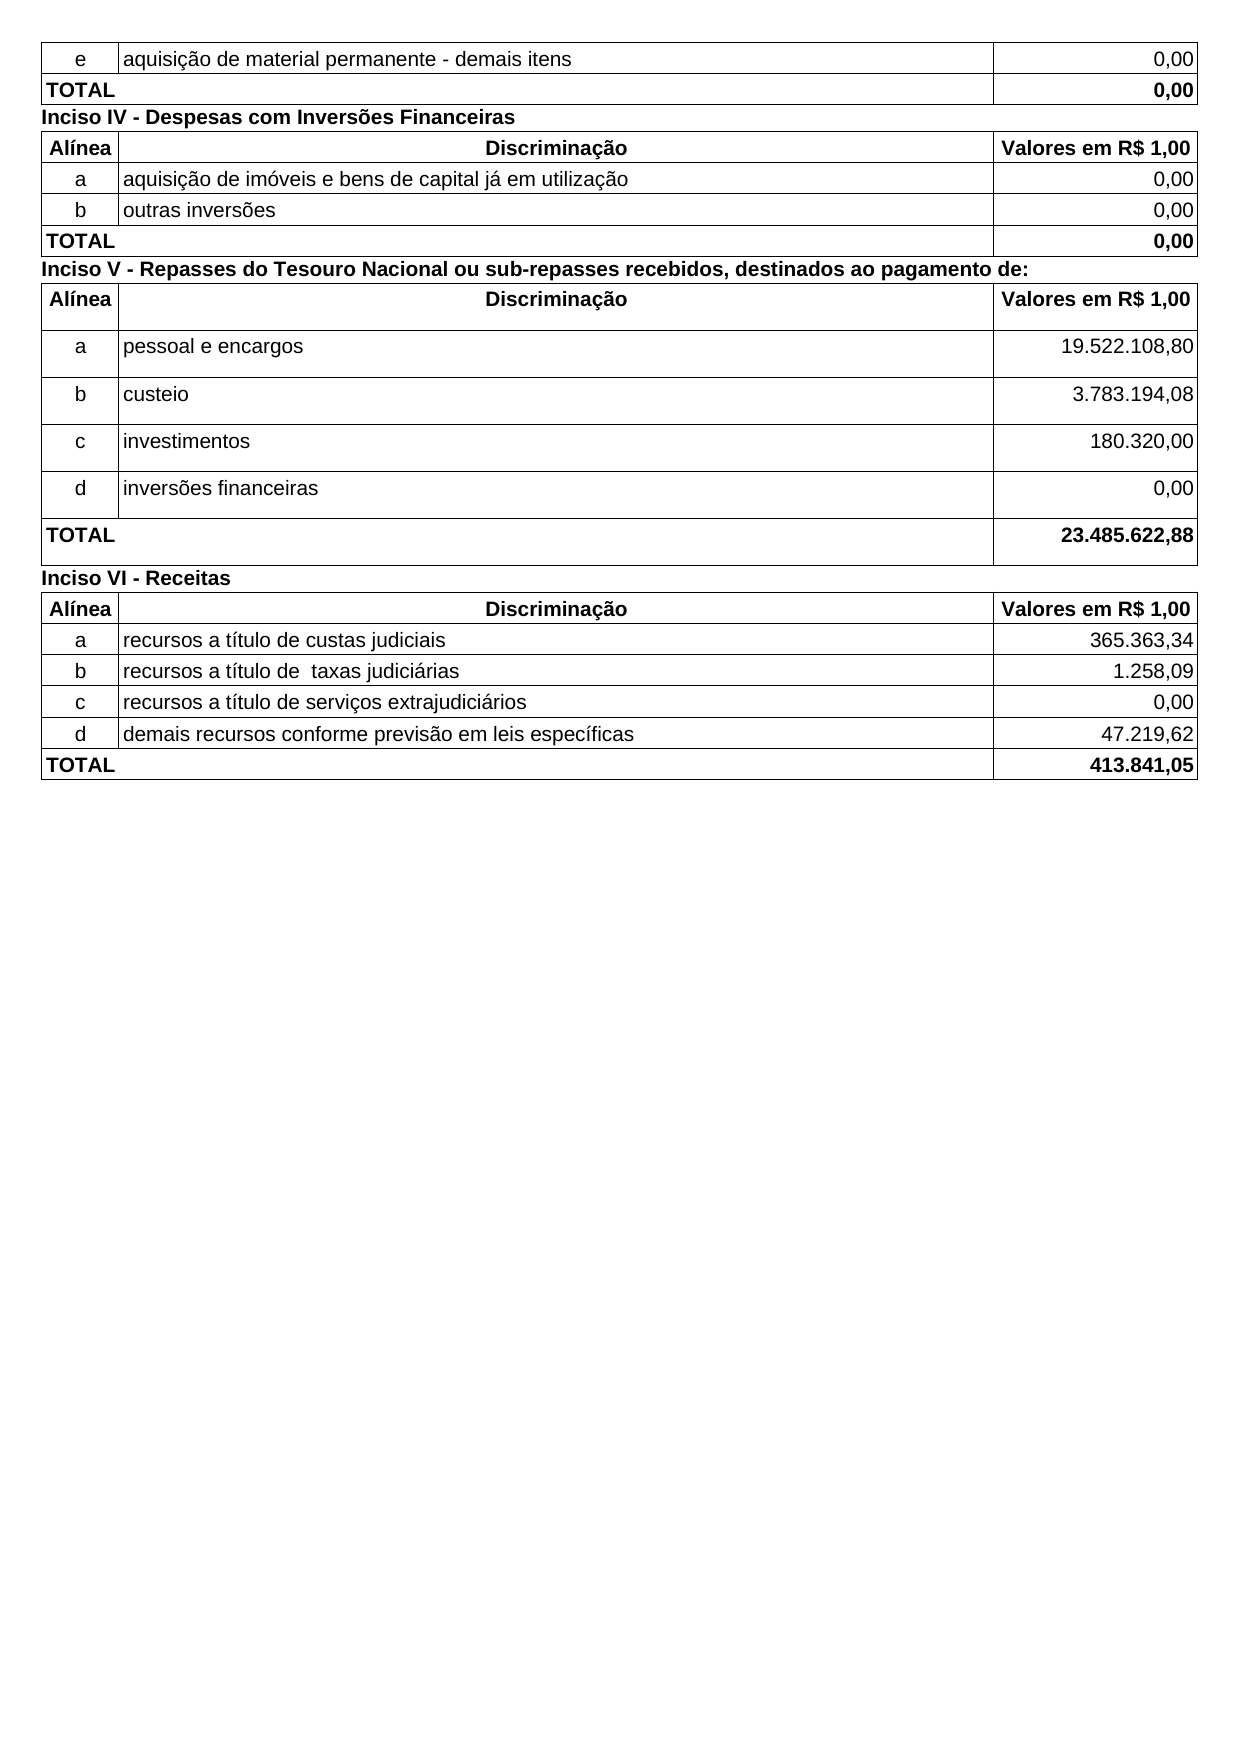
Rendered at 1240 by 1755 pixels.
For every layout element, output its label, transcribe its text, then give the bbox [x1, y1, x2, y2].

table_cell [485, 331, 993, 377]
table_cell d [42, 472, 118, 518]
table_cell 0,00 [994, 43, 1197, 73]
table_header Discriminação [119, 593, 993, 623]
table_cell recursos a título de serviços extrajudiciários [119, 686, 993, 717]
table_cell e [42, 43, 118, 73]
table_cell TOTAL [42, 519, 485, 565]
table_cell recursos a título de taxas judiciárias [119, 655, 993, 685]
table_header Alínea [42, 132, 118, 162]
table_cell [485, 472, 993, 518]
table_cell 0,00 [994, 194, 1197, 224]
table_cell investimentos [119, 425, 485, 471]
table_cell b [42, 655, 118, 685]
table_cell custeio [119, 378, 485, 424]
table_cell inversões financeiras [119, 472, 485, 518]
table_cell aquisição de imóveis e bens de capital já em utilização [119, 163, 993, 193]
table_header Discriminação [485, 284, 993, 329]
table_cell 23.485.622,88 [994, 519, 1197, 565]
table_header Valores em R$ 1,00 [994, 132, 1197, 162]
table_header Alínea [42, 593, 118, 623]
table_cell b [42, 194, 118, 224]
table_cell 0,00 [994, 472, 1197, 518]
table_cell demais recursos conforme previsão em leis específicas [119, 718, 993, 748]
table_cell TOTAL [42, 226, 993, 256]
table_cell [485, 378, 993, 424]
table_cell a [42, 163, 118, 193]
table_cell 1.258,09 [994, 655, 1197, 685]
table_header Discriminação [119, 132, 993, 162]
table_cell 0,00 [994, 686, 1197, 717]
table_cell 0,00 [994, 163, 1197, 193]
table_cell TOTAL [42, 74, 993, 104]
table_cell b [42, 378, 118, 424]
table_cell 413.841,05 [994, 749, 1197, 779]
table_cell [485, 519, 993, 565]
table_cell a [42, 624, 118, 654]
table_cell 47.219,62 [994, 718, 1197, 748]
text Inciso V - Repasses do Tesouro Nacional ou sub-repasses recebidos, destinados ao pagamento de: [41, 257, 1078, 281]
table_cell 0,00 [994, 74, 1197, 104]
table_cell d [42, 718, 118, 748]
table_cell recursos a título de custas judiciais [119, 624, 993, 654]
table_header [119, 284, 485, 329]
table_header Alínea [42, 284, 118, 329]
table_cell 0,00 [994, 226, 1197, 256]
table_cell 19.522.108,80 [994, 331, 1197, 377]
table_cell a [42, 331, 118, 377]
table_cell 180.320,00 [994, 425, 1197, 471]
table_header Valores em R$ 1,00 [994, 593, 1197, 623]
table_cell outras inversões [119, 194, 993, 224]
table_cell c [42, 425, 118, 471]
table_cell 3.783.194,08 [994, 378, 1197, 424]
table_cell c [42, 686, 118, 717]
table_cell [485, 425, 993, 471]
table_cell TOTAL [42, 749, 993, 779]
table_cell pessoal e encargos [119, 331, 485, 377]
table_cell 365.363,34 [994, 624, 1197, 654]
text Inciso IV - Despesas com Inversões Financeiras [41, 105, 1078, 129]
table_header Valores em R$ 1,00 [994, 284, 1197, 329]
text Inciso VI - Receitas [41, 566, 1078, 590]
table_cell aquisição de material permanente - demais itens [119, 43, 993, 73]
